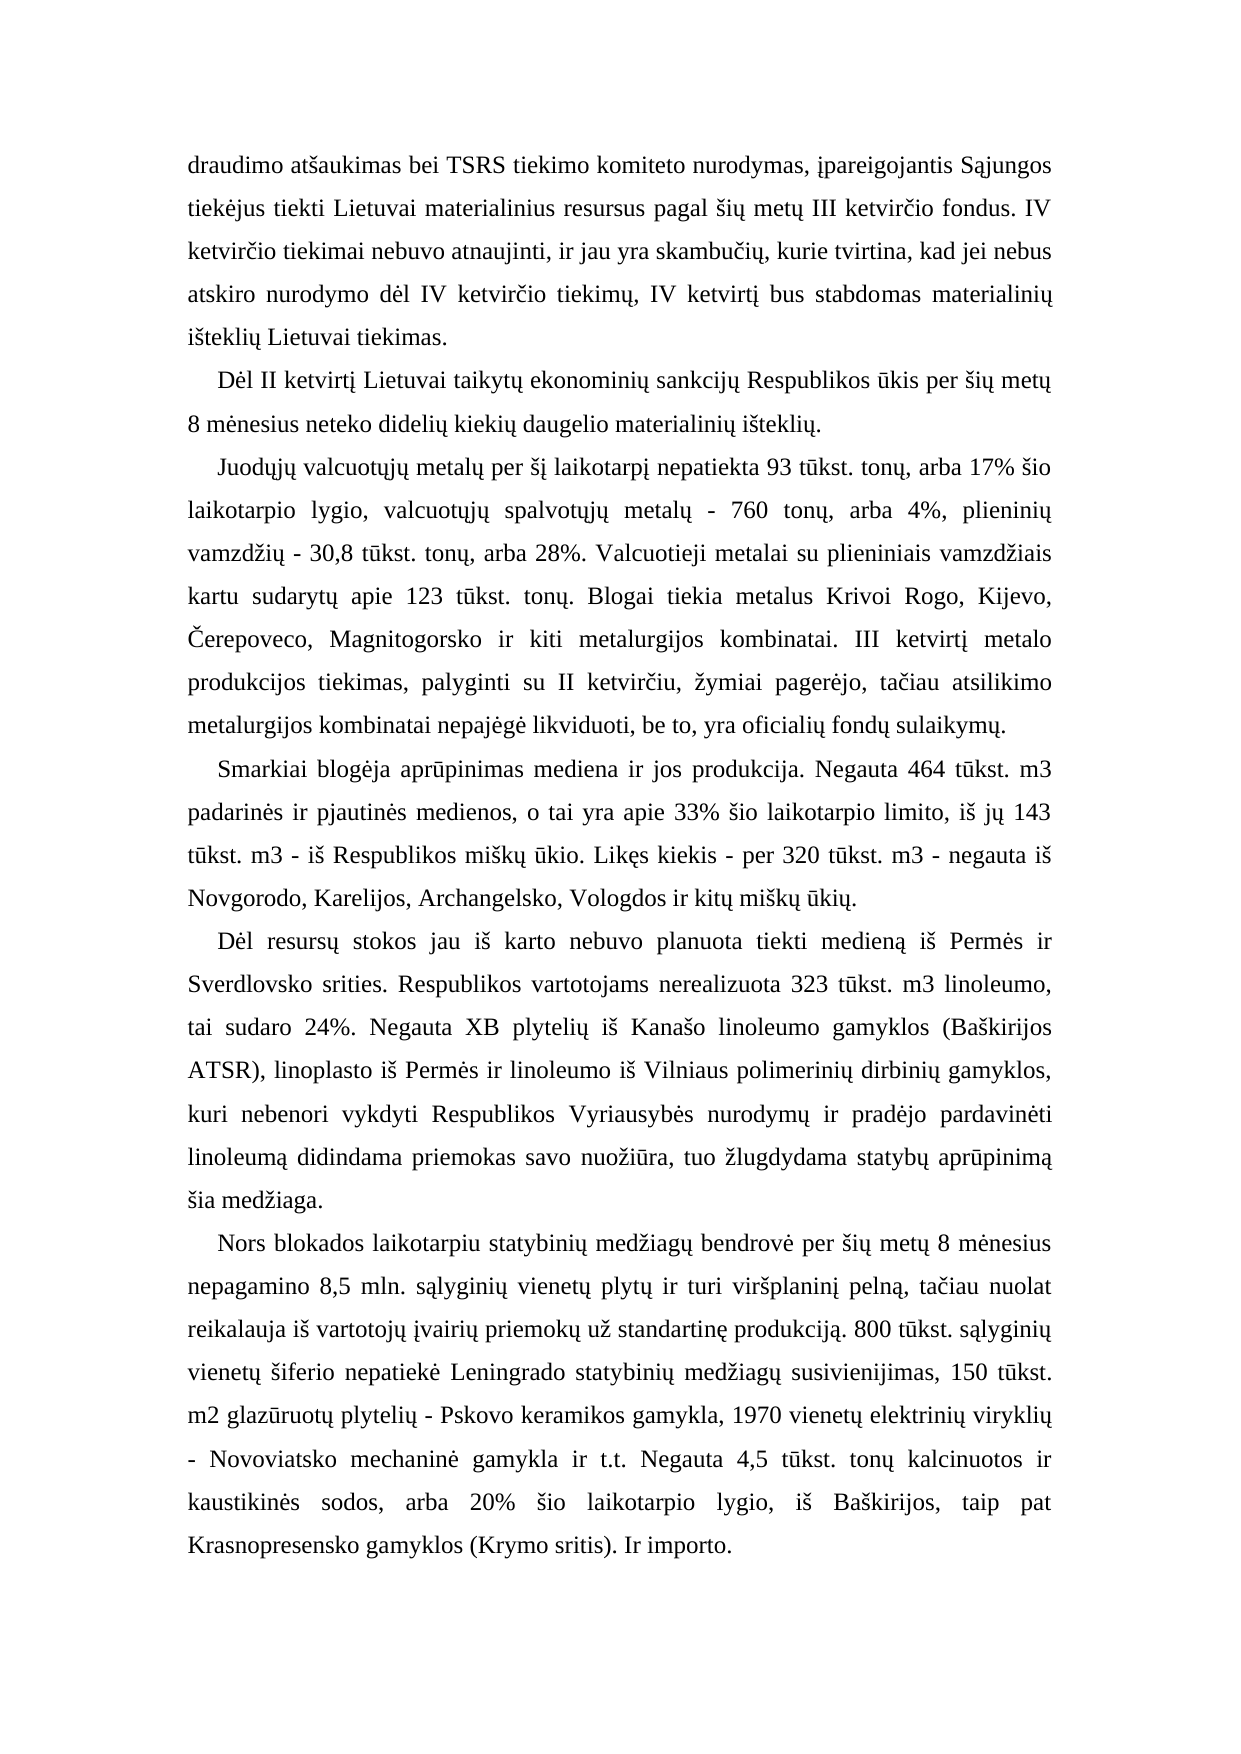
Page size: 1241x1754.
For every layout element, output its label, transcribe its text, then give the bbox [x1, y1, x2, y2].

text Nors blokados laikotarpiu statybinių medžiagų bendrovė per šių metų 8 mėnesius nepagamino 8,5 mln. sąlyginių vienetų plytų ir turi viršplaninį pelną, tačiau nuolat reikalauja iš vartotojų įvairių priemokų už standartinę produkciją. 800 tūkst. sąlyginių vienetų šiferio nepatiekė Leningrado staty­binių medžiagų susivienijimas, 150 tūkst. m2 glazūruotų plytelių - Pskovo keramikos gamykla, 1970 vienetų elektrinių viryklių - Novoviatsko mecha­ninė gamykla ir t.t. Negauta 4,5 tūkst. tonų kalcinuotos ir kaustikinės sodos, arba 20% šio laikotarpio lygio, iš Baškirijos, taip pat Krasnopresensko ga­myklos (Krymo sritis). Ir importo. [187, 1228, 1053, 1559]
text Juodųjų valcuotųjų metalų per šį laikotarpį nepatiekta 93 tūkst. tonų, arba 17% šio laikotarpio lygio, valcuotųjų spalvotųjų metalų - 760 tonų, arba 4%, plieninių vamzdžių - 30,8 tūkst. tonų, arba 28%. Valcuotieji metalai su plieniniais vamzdžiais kartu sudarytų apie 123 tūkst. tonų. Blogai tiekia metalus Krivoi Rogo, Kijevo, Čerepoveco, Magnitogorsko ir kiti metalurgijos kombinatai. III ketvirtį metalo produkcijos tiekimas, palyginti su II ketvirčiu, žymiai pagerėjo, tačiau atsilikimo metalurgijos kombinatai nepajėgė likviduoti, be to, yra oficialių fondų sulaikymų. [187, 452, 1053, 739]
text draudimo atšaukimas bei TSRS tiekimo komiteto nurodymas, įpareigojantis Sąjungos tiekėjus tiekti Lietuvai materialinius resursus pagal šių metų III ketvirčio fondus. IV ketvirčio tiekimai nebuvo atnaujinti, ir jau yra skambučių, kurie tvirtina, kad jei nebus atskiro nurodymo dėl IV ketvirčio tiekimų, IV ketvirtį bus stabdo­mas materialinių išteklių Lietuvai tiekimas. [187, 150, 1053, 351]
text Smarkiai blogėja aprūpinimas mediena ir jos produkcija. Negauta 464 tūkst. m3 padarinės ir pjautinės medienos, o tai yra apie 33% šio laikotarpio limito, iš jų 143 tūkst. m3 - iš Respublikos miškų ūkio. Likęs kiekis - per 320 tūkst. m3 - negauta iš Novgorodo, Karelijos, Archangelsko, Vologdos ir kitų miškų ūkių. [187, 754, 1053, 912]
text Dėl II ketvirtį Lietuvai taikytų ekonominių sankcijų Respublikos ūkis per šių metų 8 mėnesius neteko didelių kiekių daugelio materialinių išteklių. [187, 366, 1053, 437]
text Dėl resursų stokos jau iš karto nebuvo planuota tiekti medieną iš Permės ir Sverdlovsko srities. Respublikos vartotojams nerealizuota 323 tūkst. m3 linoleumo, tai sudaro 24%. Negauta XB plytelių iš Kanašo linoleumo gamyklos (Baškirijos ATSR), linoplasto iš Permės ir linoleumo iš Vilniaus polimerinių dirbinių gamyklos, kuri nebenori vykdyti Respublikos Vyriausy­bės nurodymų ir pradėjo pardavinėti linoleumą didindama priemokas savo nuožiūra, tuo žlugdydama statybų aprūpinimą šia medžiaga. [187, 926, 1053, 1214]
